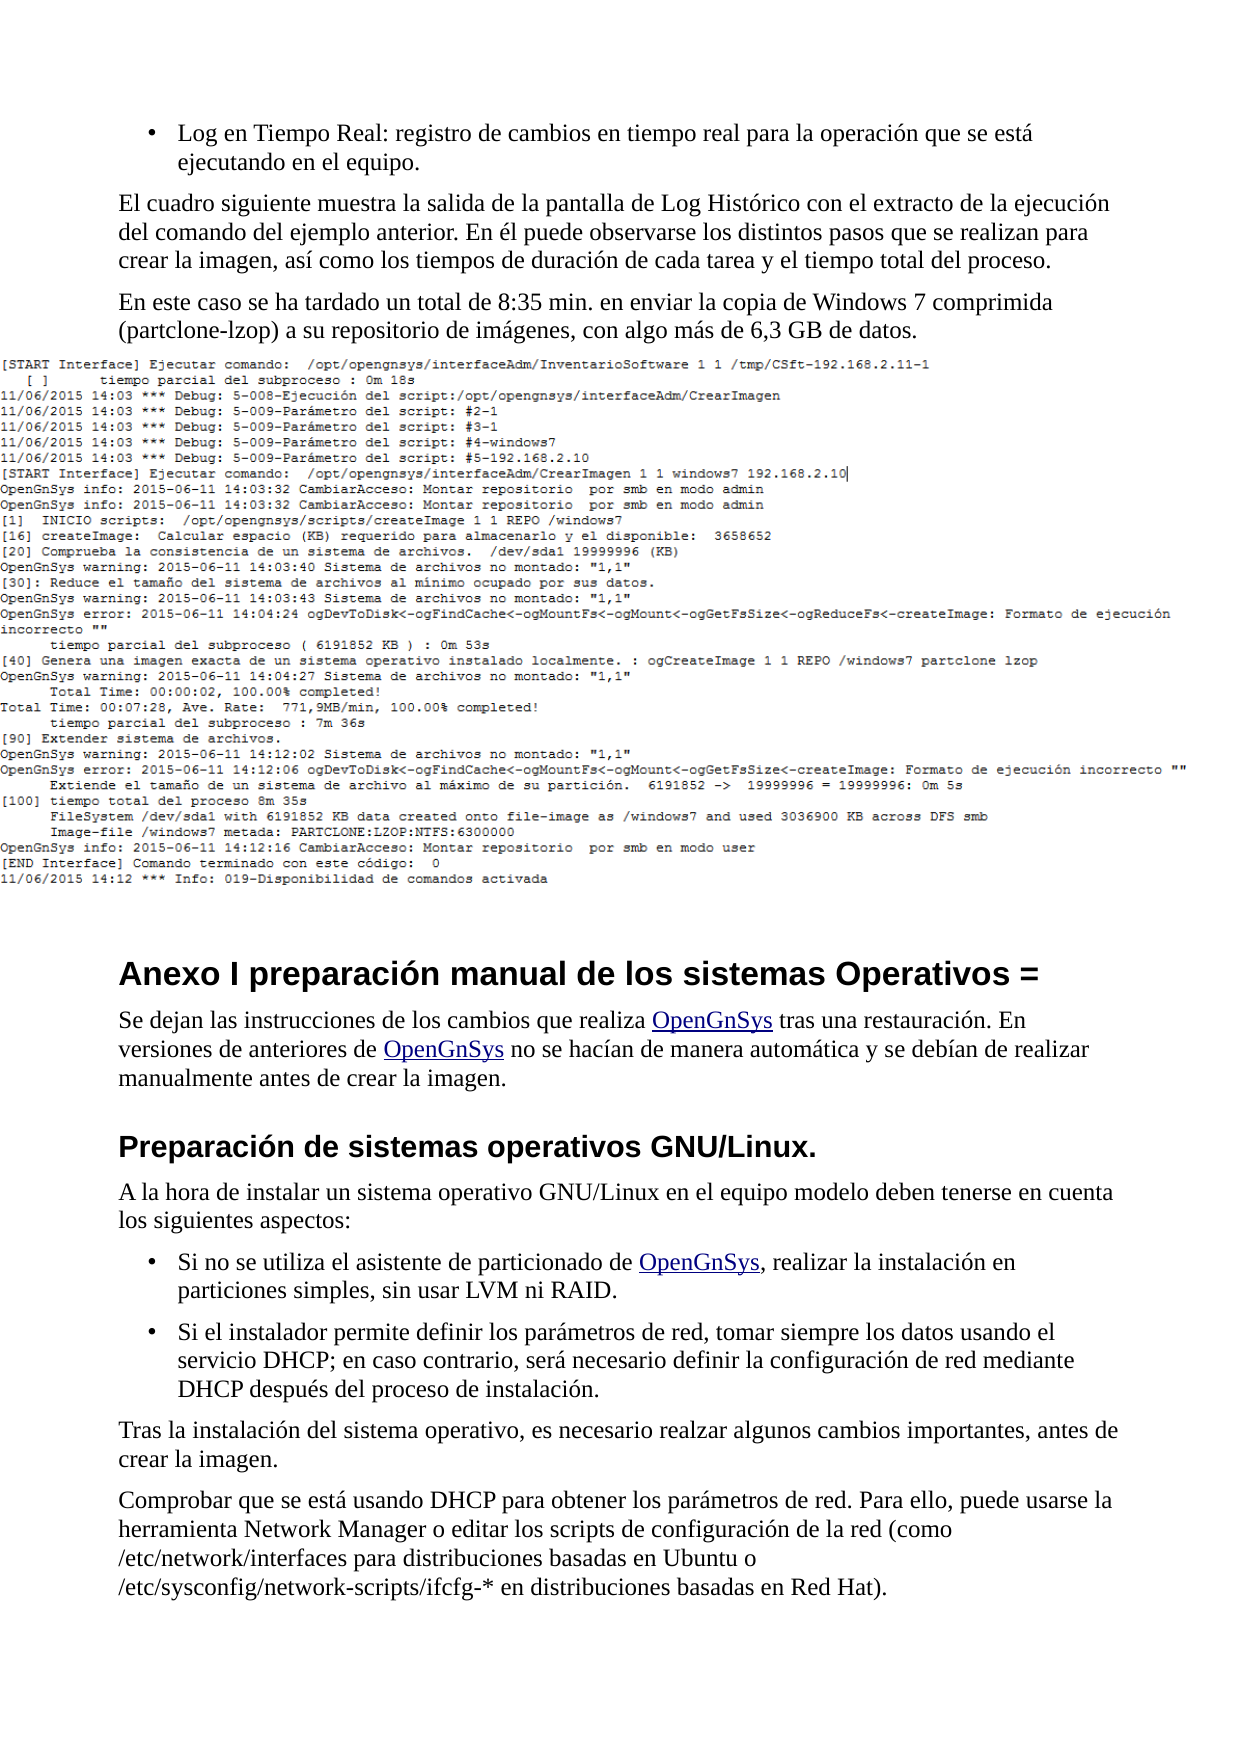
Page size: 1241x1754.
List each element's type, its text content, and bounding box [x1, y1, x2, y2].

text En este caso se ha tardado un total de 8:35 min. en enviar la copia de Windows 7 comprimida (partclone-lzop) a su repositorio de imágenes, con algo más de 6,3 GB de datos. [118, 287, 1122, 344]
text Tras la instalación del sistema operativo, es necesario realzar algunos cambios importantes, antes de crear la imagen. [118, 1415, 1122, 1473]
text El cuadro siguiente muestra la salida de la pantalla de Log Histórico con el extracto de la ejecución del comando del ejemplo anterior. En él puede observarse los distintos pasos que se realizan para crear la imagen, así como los tiempos de duración de cada tarea y el tiempo total del proceso. [118, 188, 1122, 274]
text A la hora de instalar un sistema operativo GNU/Linux en el equipo modelo deben tenerse en cuenta los siguientes aspectos: [118, 1177, 1122, 1234]
list Log en Tiempo Real: registro de cambios en tiempo real para la operación que se está ejecutando en el equipo. [148, 118, 1122, 176]
text Se dejan las instrucciones de los cambios que realiza OpenGnSys tras una restauración. En versiones de anteriores de OpenGnSys no se hacían de manera automática y se debían de realizar manualmente antes de crear la imagen. [118, 1005, 1122, 1091]
list Si no se utiliza el asistente de particionado de OpenGnSys, realizar la instalación en particiones simples, sin usar LVM ni RAID. [148, 1247, 1122, 1304]
list Si el instalador permite definir los parámetros de red, tomar siempre los datos usando el servicio DHCP; en caso contrario, será necesario definir la configuración de red mediante DHCP después del proceso de instalación. [148, 1317, 1122, 1403]
text Comprobar que se está usando DHCP para obtener los parámetros de red. Para ello, puede usarse la herramienta Network Manager o editar los scripts de configuración de la red (como /etc/network/interfaces para distribuciones basadas en Ubuntu o /etc/sysconfig/network-scripts/ifcfg-* en distribuciones basadas en Red Hat). [118, 1485, 1122, 1600]
subtitle Preparación de sistemas operativos GNU/Linux. [118, 1129, 1122, 1164]
subtitle Anexo I preparación manual de los sistemas Operativos = [118, 954, 1122, 993]
